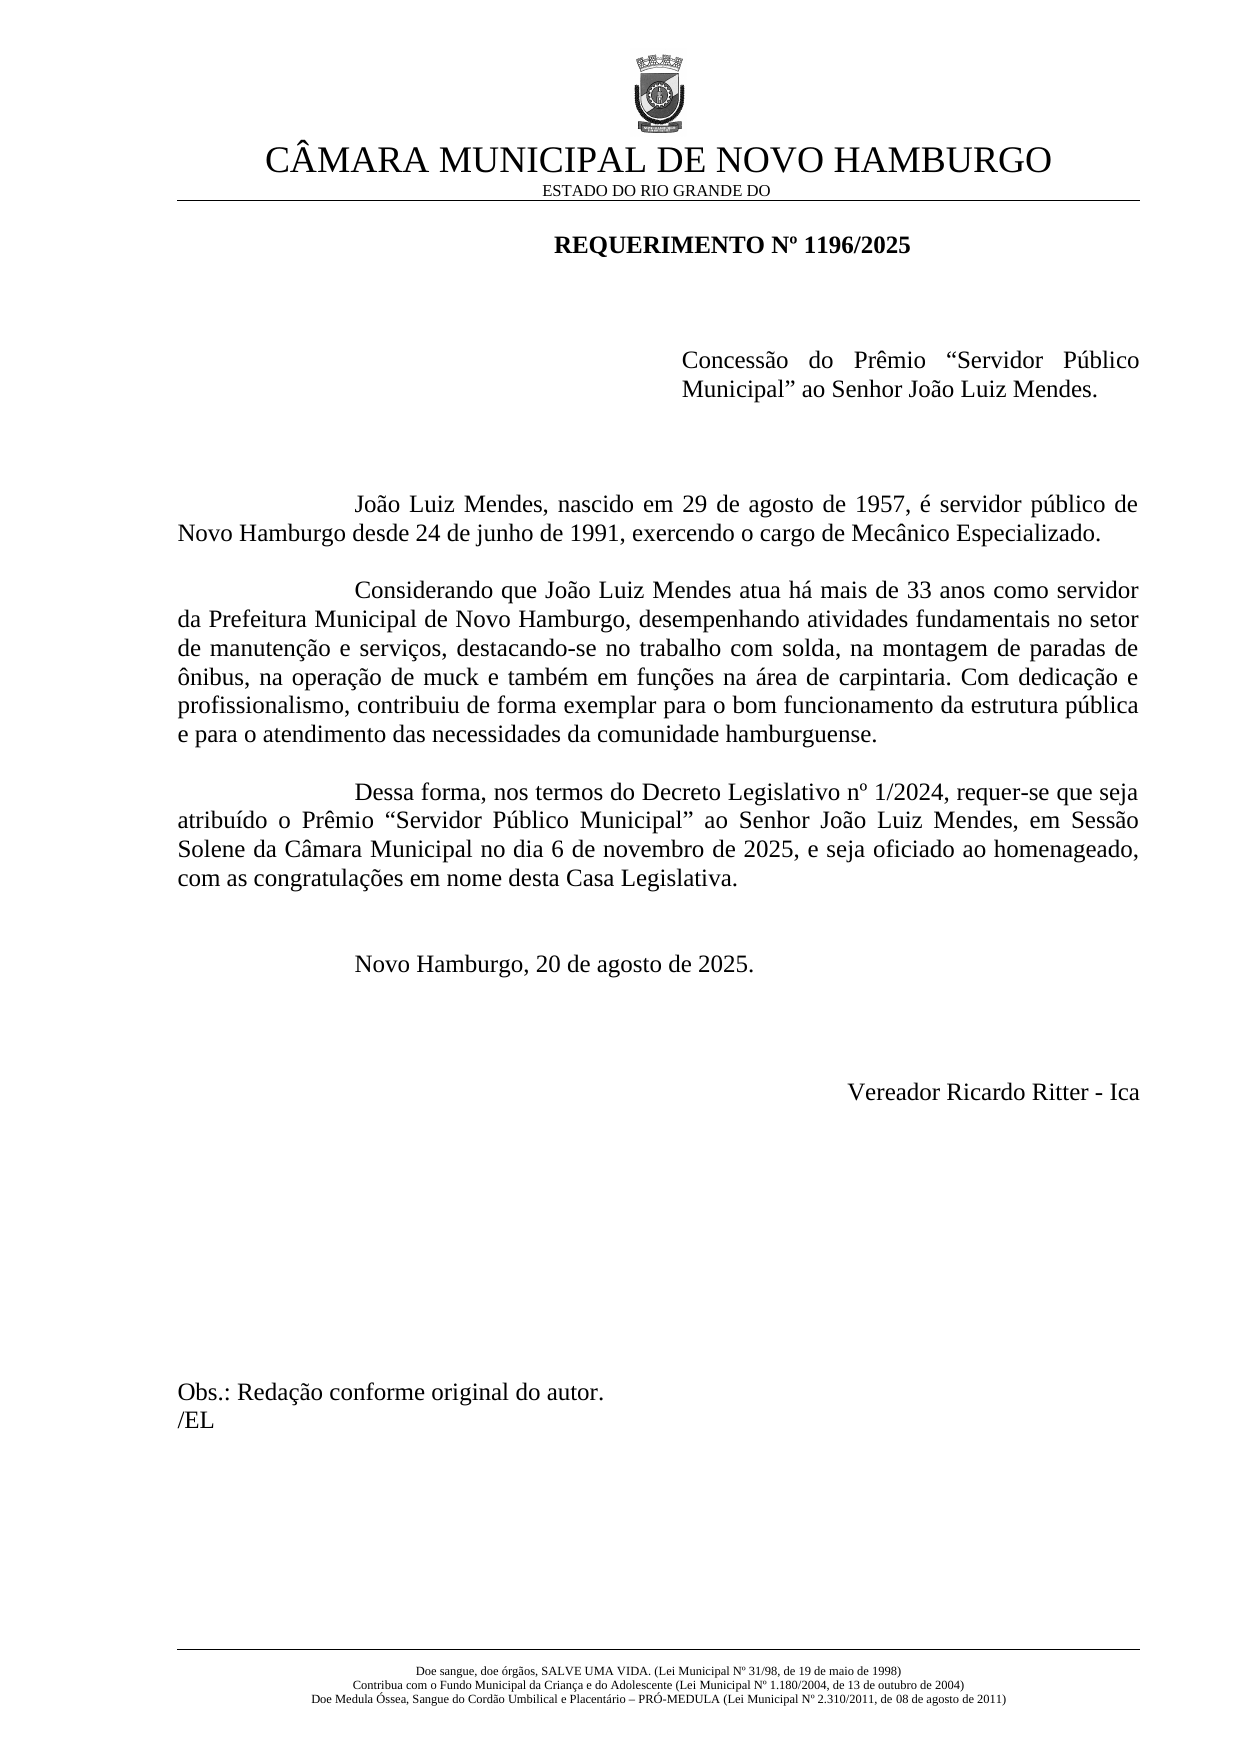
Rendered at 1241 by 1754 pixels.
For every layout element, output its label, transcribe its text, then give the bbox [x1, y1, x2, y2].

text Considerando que João Luiz Mendes atua há mais de 33 anos como servidor da Prefeitura Municipal de Novo Hamburgo, desempenhando atividades fundamentais no setor de manutenção e serviços, destacando-se no trabalho com solda, na montagem de paradas de ônibus, na operação de muck e também em funções na área de carpintaria. Com dedicação e profissionalismo, contribuiu de forma exemplar para o bom funcionamento da estrutura pública e para o atendimento das necessidades da comunidade hamburguense. [177, 576, 1140, 748]
text Concessão do Prêmio “Servidor Público Municipal” ao Senhor João Luiz Mendes. [682, 346, 1140, 403]
text REQUERIMENTO Nº 1196/2025 [177, 231, 1140, 259]
text João Luiz Mendes, nascido em 29 de agosto de 1957, é servidor público de Novo Hamburgo desde 24 de junho de 1991, exercendo o cargo de Mecânico Especializado. [177, 489, 1140, 547]
text Vereador Ricardo Ritter - Ica [177, 1077, 1140, 1106]
text Obs.: Redação conforme original do autor. [177, 1377, 1140, 1406]
text Novo Hamburgo, 20 de agosto de 2025. [177, 949, 1140, 978]
text /EL [177, 1406, 1140, 1434]
text Dessa forma, nos termos do Decreto Legislativo nº 1/2024, requer-se que seja atribuído o Prêmio “Servidor Público Municipal” ao Senhor João Luiz Mendes, em Sessão Solene da Câmara Municipal no dia 6 de novembro de 2025, e seja oficiado ao homenageado, com as congratulações em nome desta Casa Legislativa. [177, 777, 1140, 892]
